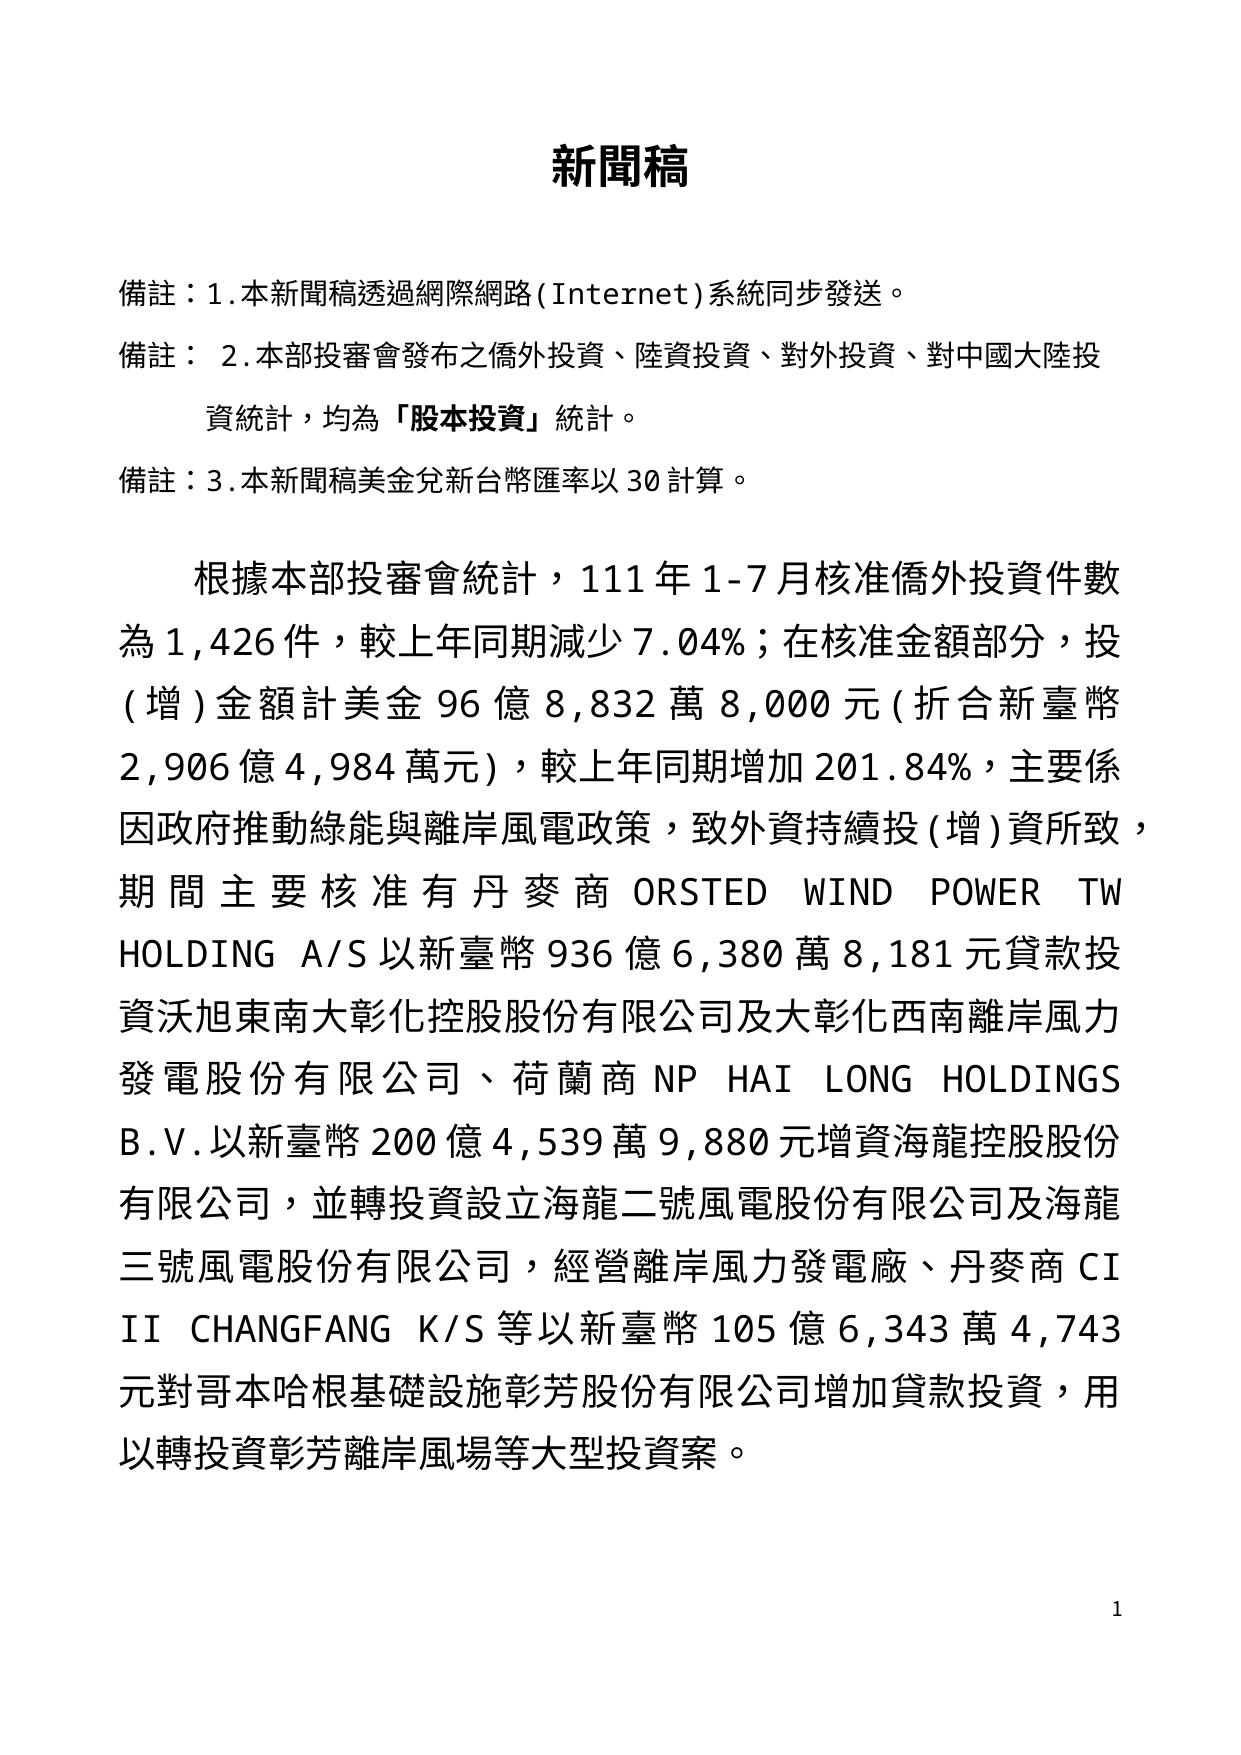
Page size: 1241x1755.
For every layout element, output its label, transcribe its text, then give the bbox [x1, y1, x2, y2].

text 新聞稿 [118, 90, 1122, 215]
text 備註：1.本新聞稿透過網際網路(Internet)系統同步發送。 [118, 250, 1122, 313]
text 備註： 2.本部投審會發布之僑外投資、陸資投資、對外投資、對中國大陸投資統計，均為「股本投資」統計。 [118, 313, 1122, 438]
text 備註：3.本新聞稿美金兌新台幣匯率以30計算。 [118, 438, 1122, 500]
text 根據本部投審會統計，111年1-7月核准僑外投資件數為1,426件，較上年同期減少7.04%；在核准金額部分，投(增)金額計美金96億8,832萬8,000元(折合新臺幣2,906億4,984萬元)，較上年同期增加201.84%，主要係因政府推動綠能與離岸風電政策，致外資持續投(增)資所致，期間主要核准有丹麥商ORSTED WIND POWER TW HOLDING A/S以新臺幣936億6,380萬8,181元貸款投資沃旭東南大彰化控股股份有限公司及大彰化西南離岸風力發電股份有限公司、荷蘭商NP HAI LONG HOLDINGS B.V.以新臺幣200億4,539萬9,880元增資海龍控股股份有限公司，並轉投資設立海龍二號風電股份有限公司及海龍三號風電股份有限公司，經營離岸風力發電廠、丹麥商CI II CHANGFANG K/S等以新臺幣105億6,343萬4,743元對哥本哈根基礎設施彰芳股份有限公司增加貸款投資，用以轉投資彰芳離岸風場等大型投資案。 [118, 535, 1122, 1472]
